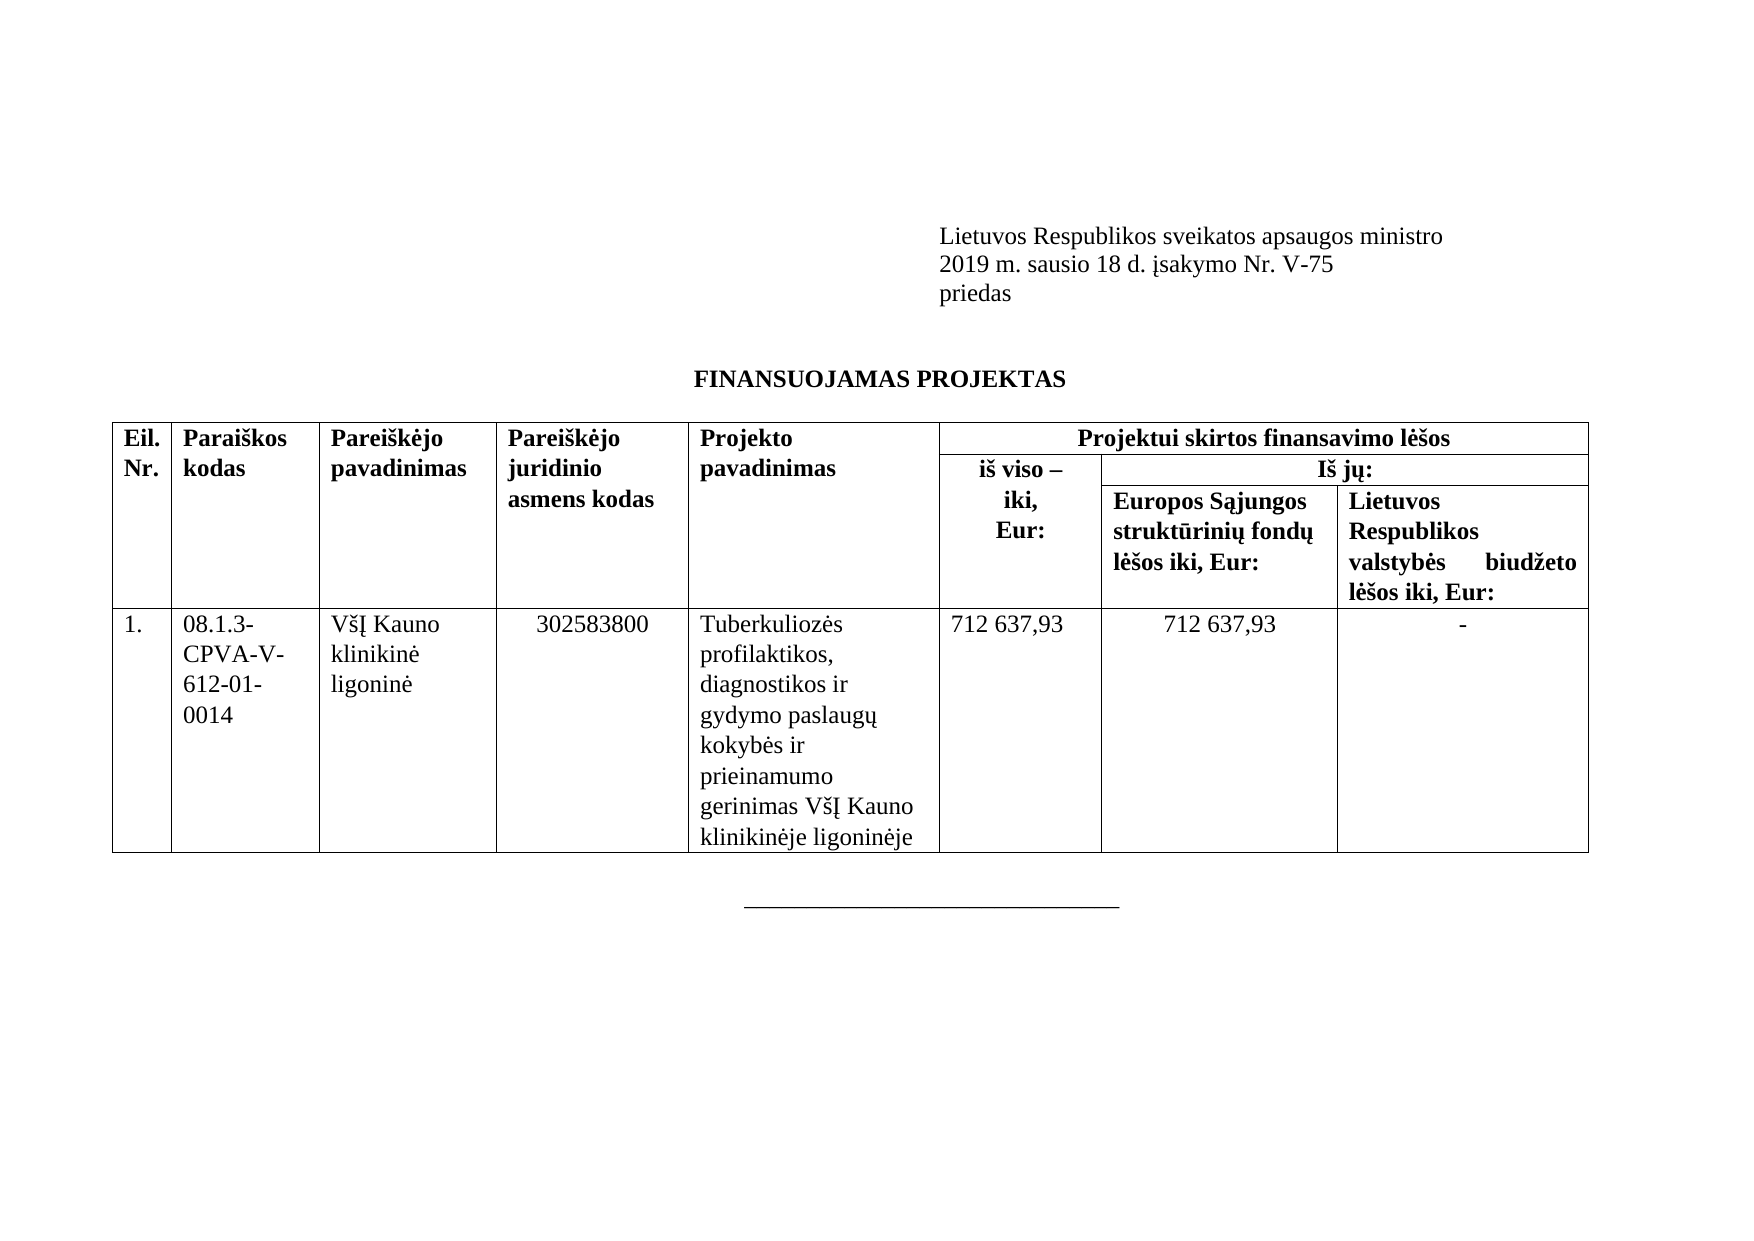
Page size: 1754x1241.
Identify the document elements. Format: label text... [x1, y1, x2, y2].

table_cell 08.1.3-CPVA-V-612-01-0014 [172, 609, 319, 852]
table_cell Iš jų: [1102, 455, 1588, 485]
table_cell 712 637,93 [1102, 609, 1337, 852]
table_cell 302583800 [497, 609, 688, 852]
table_header Pareiškėjo juridinio asmens kodas [497, 423, 688, 608]
text 2019 m. sausio 18 d. įsakymo Nr. V-75 [112, 249, 1648, 278]
table_header Paraiškos kodas [172, 423, 319, 608]
text FINANSUOJAMAS PROJEKTAS [112, 364, 1648, 393]
table_header Projekto pavadinimas [689, 423, 939, 608]
table_header Projektui skirtos finansavimo lėšos [940, 423, 1588, 453]
table_cell 712 637,93 [940, 609, 1101, 852]
table_cell Europos Sąjungos struktūrinių fondų lėšos iki, Eur: [1102, 486, 1337, 608]
table_cell VšĮ Kauno klinikinė ligoninė [320, 609, 496, 852]
text ______________________________ [112, 882, 1648, 911]
table_cell 1. [113, 609, 171, 852]
table_cell Lietuvos Respublikos valstybės biudžeto lėšos iki, Eur: [1338, 486, 1588, 608]
table_cell - [1338, 609, 1588, 852]
text Lietuvos Respublikos sveikatos apsaugos ministro [112, 221, 1648, 249]
table_header Pareiškėjo pavadinimas [320, 423, 496, 608]
table_header Eil. Nr. [113, 423, 171, 608]
table_cell Tuberkuliozės profilaktikos, diagnostikos ir gydymo paslaugų kokybės ir prieinamumo gerinimas VšĮ Kauno klinikinėje ligoninėje [689, 609, 939, 852]
text priedas [112, 278, 1648, 307]
table_cell iš viso – iki, Eur: [940, 455, 1101, 608]
